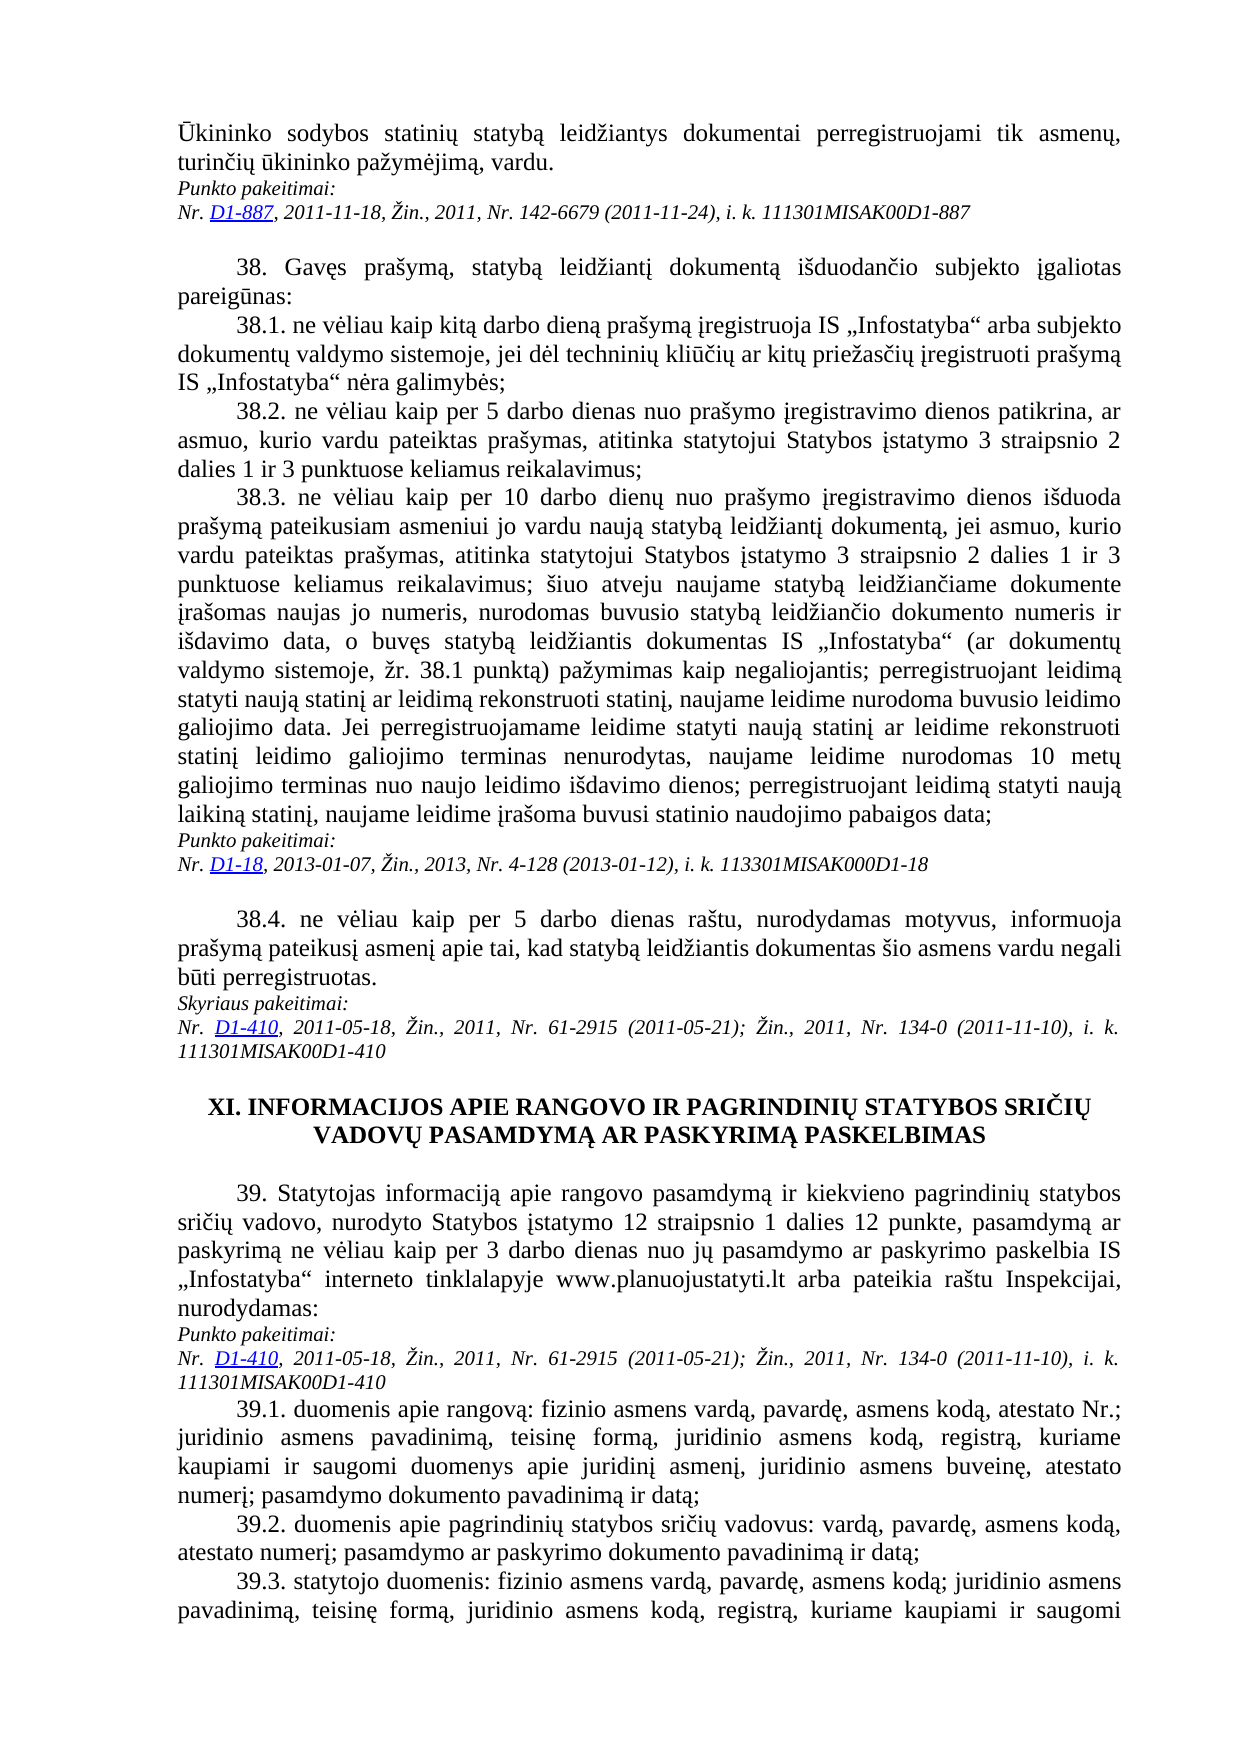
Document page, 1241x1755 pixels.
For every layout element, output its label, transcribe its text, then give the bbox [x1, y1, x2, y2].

text Skyriaus pakeitimai: [177, 991, 1122, 1015]
text XI. INFORMACIJOS APIE RANGOVO IR PAGRINDINIŲ STATYBOS SRIČIŲ VADOVŲ PASAMDYMĄ AR PASKYRIMĄ PASKELBIMAS [177, 1092, 1122, 1149]
text 39. Statytojas informaciją apie rangovo pasamdymą ir kiekvieno pagrindinių statybos sričių vadovo, nurodyto Statybos įstatymo 12 straipsnio 1 dalies 12 punkte, pasamdymą ar paskyrimą ne vėliau kaip per 3 darbo dienas nuo jų pasamdymo ar paskyrimo paskelbia IS „Infostatyba“ interneto tinklalapyje www.planuojustatyti.lt arba pateikia raštu Inspekcijai, nurodydamas: [177, 1178, 1122, 1322]
text Punkto pakeitimai: [177, 176, 1122, 200]
text 38. Gavęs prašymą, statybą leidžiantį dokumentą išduodančio subjekto įgaliotas pareigūnas: [177, 252, 1122, 310]
text 38.2. ne vėliau kaip per 5 darbo dienas nuo prašymo įregistravimo dienos patikrina, ar asmuo, kurio vardu pateiktas prašymas, atitinka statytojui Statybos įstatymo 3 straipsnio 2 dalies 1 ir 3 punktuose keliamus reikalavimus; [177, 396, 1122, 482]
text Nr. D1-410, 2011-05-18, Žin., 2011, Nr. 61-2915 (2011-05-21); Žin., 2011, Nr. 134-0 (2011-11-10), i. k. 111301MISAK00D1-410 [177, 1346, 1122, 1394]
text Nr. D1-887, 2011-11-18, Žin., 2011, Nr. 142-6679 (2011-11-24), i. k. 111301MISAK00D1-887 [177, 200, 1122, 224]
text Nr. D1-410, 2011-05-18, Žin., 2011, Nr. 61-2915 (2011-05-21); Žin., 2011, Nr. 134-0 (2011-11-10), i. k. 111301MISAK00D1-410 [177, 1015, 1122, 1063]
text 38.1. ne vėliau kaip kitą darbo dieną prašymą įregistruoja IS „Infostatyba“ arba subjekto dokumentų valdymo sistemoje, jei dėl techninių kliūčių ar kitų priežasčių įregistruoti prašymą IS „Infostatyba“ nėra galimybės; [177, 310, 1122, 396]
text 39.2. duomenis apie pagrindinių statybos sričių vadovus: vardą, pavardę, asmens kodą, atestato numerį; pasamdymo ar paskyrimo dokumento pavadinimą ir datą; [177, 1509, 1122, 1566]
text 39.1. duomenis apie rangovą: fizinio asmens vardą, pavardę, asmens kodą, atestato Nr.; juridinio asmens pavadinimą, teisinę formą, juridinio asmens kodą, registrą, kuriame kaupiami ir saugomi duomenys apie juridinį asmenį, juridinio asmens buveinę, atestato numerį; pasamdymo dokumento pavadinimą ir datą; [177, 1394, 1122, 1509]
text 38.3. ne vėliau kaip per 10 darbo dienų nuo prašymo įregistravimo dienos išduoda prašymą pateikusiam asmeniui jo vardu naują statybą leidžiantį dokumentą, jei asmuo, kurio vardu pateiktas prašymas, atitinka statytojui Statybos įstatymo 3 straipsnio 2 dalies 1 ir 3 punktuose keliamus reikalavimus; šiuo atveju naujame statybą leidžiančiame dokumente įrašomas naujas jo numeris, nurodomas buvusio statybą leidžiančio dokumento numeris ir išdavimo data, o buvęs statybą leidžiantis dokumentas IS „Infostatyba“ (ar dokumentų valdymo sistemoje, žr. 38.1 punktą) pažymimas kaip negaliojantis; perregistruojant leidimą statyti naują statinį ar leidimą rekonstruoti statinį, naujame leidime nurodoma buvusio leidimo galiojimo data. Jei perregistruojamame leidime statyti naują statinį ar leidime rekonstruoti statinį leidimo galiojimo terminas nenurodytas, naujame leidime nurodomas 10 metų galiojimo terminas nuo naujo leidimo išdavimo dienos; perregistruojant leidimą statyti naują laikiną statinį, naujame leidime įrašoma buvusi statinio naudojimo pabaigos data; [177, 482, 1122, 827]
text Ūkininko sodybos statinių statybą leidžiantys dokumentai perregistruojami tik asmenų, turinčių ūkininko pažymėjimą, vardu. [177, 118, 1122, 176]
text Punkto pakeitimai: [177, 1322, 1122, 1346]
text Nr. D1-18, 2013-01-07, Žin., 2013, Nr. 4-128 (2013-01-12), i. k. 113301MISAK000D1-18 [177, 852, 1122, 876]
text Punkto pakeitimai: [177, 827, 1122, 852]
text 38.4. ne vėliau kaip per 5 darbo dienas raštu, nurodydamas motyvus, informuoja prašymą pateikusį asmenį apie tai, kad statybą leidžiantis dokumentas šio asmens vardu negali būti perregistruotas. [177, 904, 1122, 991]
text 39.3. statytojo duomenis: fizinio asmens vardą, pavardę, asmens kodą; juridinio asmens pavadinimą, teisinę formą, juridinio asmens kodą, registrą, kuriame kaupiami ir saugomi [177, 1566, 1122, 1624]
